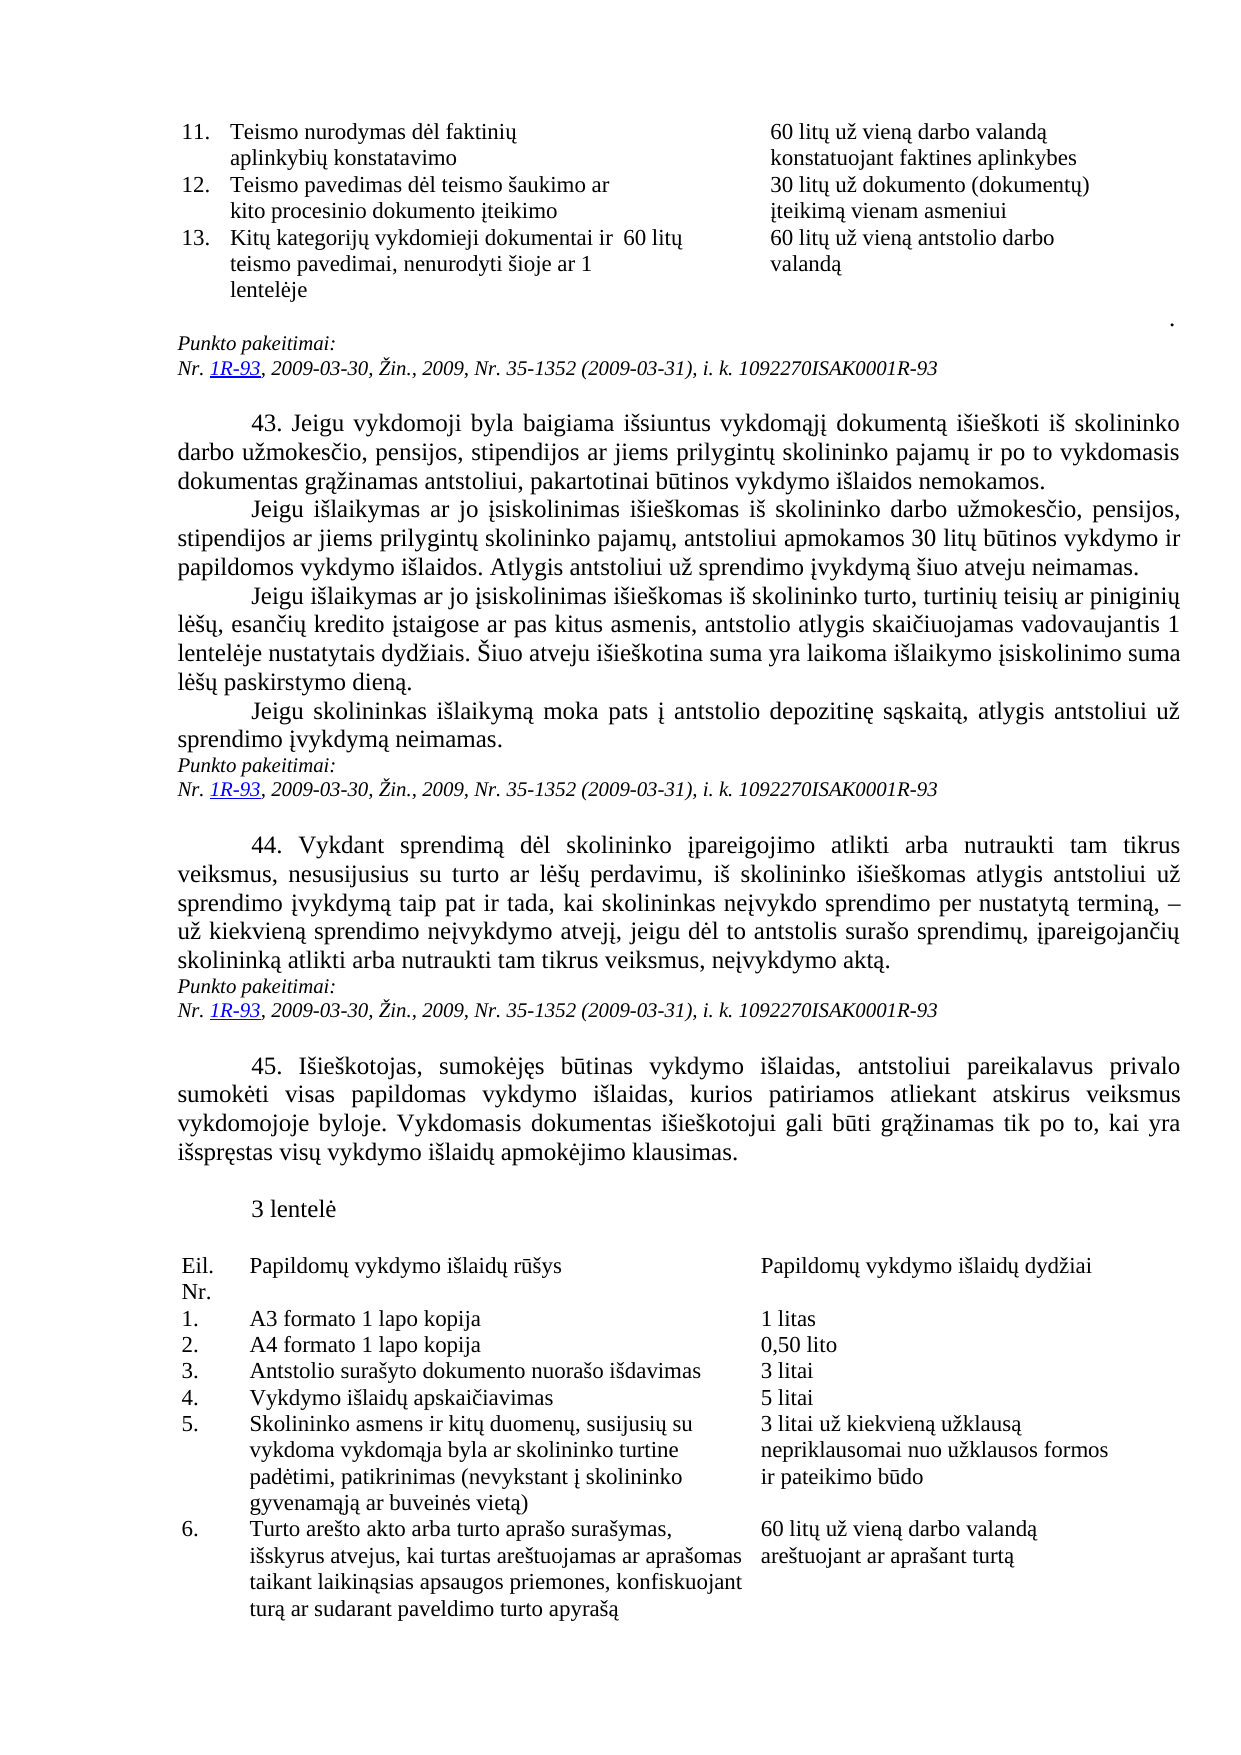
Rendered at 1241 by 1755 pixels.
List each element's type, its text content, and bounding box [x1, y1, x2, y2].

table_header Papildomų vykdymo išlaidų rūšys [245, 1252, 756, 1305]
table_cell 0,50 lito [756, 1331, 1122, 1357]
table_cell 1. [177, 1305, 245, 1331]
table_cell A3 formato 1 lapo kopija [245, 1305, 756, 1331]
table_cell Teismo pavedimas dėl teismo šaukimo ar kito procesinio dokumento įteikimo [226, 171, 619, 223]
text 3 lentelė [177, 1194, 1181, 1223]
table_cell 13. [177, 224, 226, 303]
table_cell 11. [177, 118, 226, 171]
table_cell 3 litai už kiekvieną užklausą nepriklausomai nuo užklausos formos ir pateikimo būdo [756, 1410, 1122, 1516]
table_cell 5. [177, 1410, 245, 1516]
table_cell Skolininko asmens ir kitų duomenų, susijusių su vykdoma vykdomąja byla ar skolininko turtine padėtimi, patikrinimas (nevykstant į skolininko gyvenamąją ar buveinės vietą) [245, 1410, 756, 1516]
text Jeigu išlaikymas ar jo įsiskolinimas išieškomas iš skolininko darbo užmokesčio, pensijos, stipendijos ar jiems prilygintų skolininko pajamų, antstoliui apmokamos 30 litų būtinos vykdymo ir papildomos vykdymo išlaidos. Atlygis antstoliui už sprendimo įvykdymą šiuo atveju neimamas. [177, 494, 1181, 581]
table_cell Teismo nurodymas dėl faktinių aplinkybių konstatavimo [226, 118, 619, 171]
table_cell 1 litas [756, 1305, 1122, 1331]
table_cell 60 litų už vieną darbo valandą areštuojant ar aprašant turtą [756, 1516, 1122, 1621]
text Nr. 1R-93, 2009-03-30, Žin., 2009, Nr. 35-1352 (2009-03-31), i. k. 1092270ISAK0001R-93 [177, 355, 1181, 379]
table_cell 60 litų už vieną darbo valandą konstatuojant faktines aplinkybes [766, 118, 1122, 171]
text Punkto pakeitimai: [177, 974, 1181, 998]
table_cell [619, 118, 766, 171]
text 44. Vykdant sprendimą dėl skolininko įpareigojimo atlikti arba nutraukti tam tikrus veiksmus, nesusijusius su turto ar lėšų perdavimu, iš skolininko išieškomas atlygis antstoliui už sprendimo įvykdymą taip pat ir tada, kai skolininkas neįvykdo sprendimo per nustatytą terminą, – už kiekvieną sprendimo neįvykdymo atvejį, jeigu dėl to antstolis surašo sprendimų, įpareigojančių skolininką atlikti arba nutraukti tam tikrus veiksmus, neįvykdymo aktą. [177, 830, 1181, 974]
text 43. Jeigu vykdomoji byla baigiama išsiuntus vykdomąjį dokumentą išieškoti iš skolininko darbo užmokesčio, pensijos, stipendijos ar jiems prilygintų skolininko pajamų ir po to vykdomasis dokumentas grąžinamas antstoliui, pakartotinai būtinos vykdymo išlaidos nemokamos. [177, 408, 1181, 494]
text Nr. 1R-93, 2009-03-30, Žin., 2009, Nr. 35-1352 (2009-03-31), i. k. 1092270ISAK0001R-93 [177, 998, 1181, 1022]
table_cell Turto arešto akto arba turto aprašo surašymas, išskyrus atvejus, kai turtas areštuojamas ar aprašomas taikant laikinąsias apsaugos priemones, konfiskuojant turą ar sudarant paveldimo turto apyrašą [245, 1516, 756, 1621]
table_cell 5 litai [756, 1384, 1122, 1410]
text Jeigu skolininkas išlaikymą moka pats į antstolio depozitinę sąskaitą, atlygis antstoliui už sprendimo įvykdymą neimamas. [177, 696, 1181, 753]
text 45. Išieškotojas, sumokėjęs būtinas vykdymo išlaidas, antstoliui pareikalavus privalo sumokėti visas papildomas vykdymo išlaidas, kurios patiriamos atliekant atskirus veiksmus vykdomojoje byloje. Vykdomasis dokumentas išieškotojui gali būti grąžinamas tik po to, kai yra išspręstas visų vykdymo išlaidų apmokėjimo klausimas. [177, 1051, 1181, 1166]
table_cell 60 litų už vieną antstolio darbo valandą [766, 224, 1122, 303]
table_cell 6. [177, 1516, 245, 1621]
table_cell 2. [177, 1331, 245, 1357]
text Punkto pakeitimai: [177, 331, 1181, 355]
table_header Papildomų vykdymo išlaidų dydžiai [756, 1252, 1122, 1305]
table_cell 4. [177, 1384, 245, 1410]
text . [177, 303, 1181, 331]
table_cell A4 formato 1 lapo kopija [245, 1331, 756, 1357]
table_cell Vykdymo išlaidų apskaičiavimas [245, 1384, 756, 1410]
table_cell [619, 171, 766, 223]
table_cell 60 litų [619, 224, 766, 303]
table_cell Antstolio surašyto dokumento nuorašo išdavimas [245, 1358, 756, 1384]
text Punkto pakeitimai: [177, 753, 1181, 777]
text Nr. 1R-93, 2009-03-30, Žin., 2009, Nr. 35-1352 (2009-03-31), i. k. 1092270ISAK0001R-93 [177, 777, 1181, 801]
table_header Eil. Nr. [177, 1252, 245, 1305]
text Jeigu išlaikymas ar jo įsiskolinimas išieškomas iš skolininko turto, turtinių teisių ar piniginių lėšų, esančių kredito įstaigose ar pas kitus asmenis, antstolio atlygis skaičiuojamas vadovaujantis 1 lentelėje nustatytais dydžiais. Šiuo atveju išieškotina suma yra laikoma išlaikymo įsiskolinimo suma lėšų paskirstymo dieną. [177, 581, 1181, 696]
table_cell Kitų kategorijų vykdomieji dokumentai ir teismo pavedimai, nenurodyti šioje ar 1 lentelėje [226, 224, 619, 303]
table_cell 30 litų už dokumento (dokumentų) įteikimą vienam asmeniui [766, 171, 1122, 223]
table_cell 3. [177, 1358, 245, 1384]
table_cell 3 litai [756, 1358, 1122, 1384]
table_cell 12. [177, 171, 226, 223]
